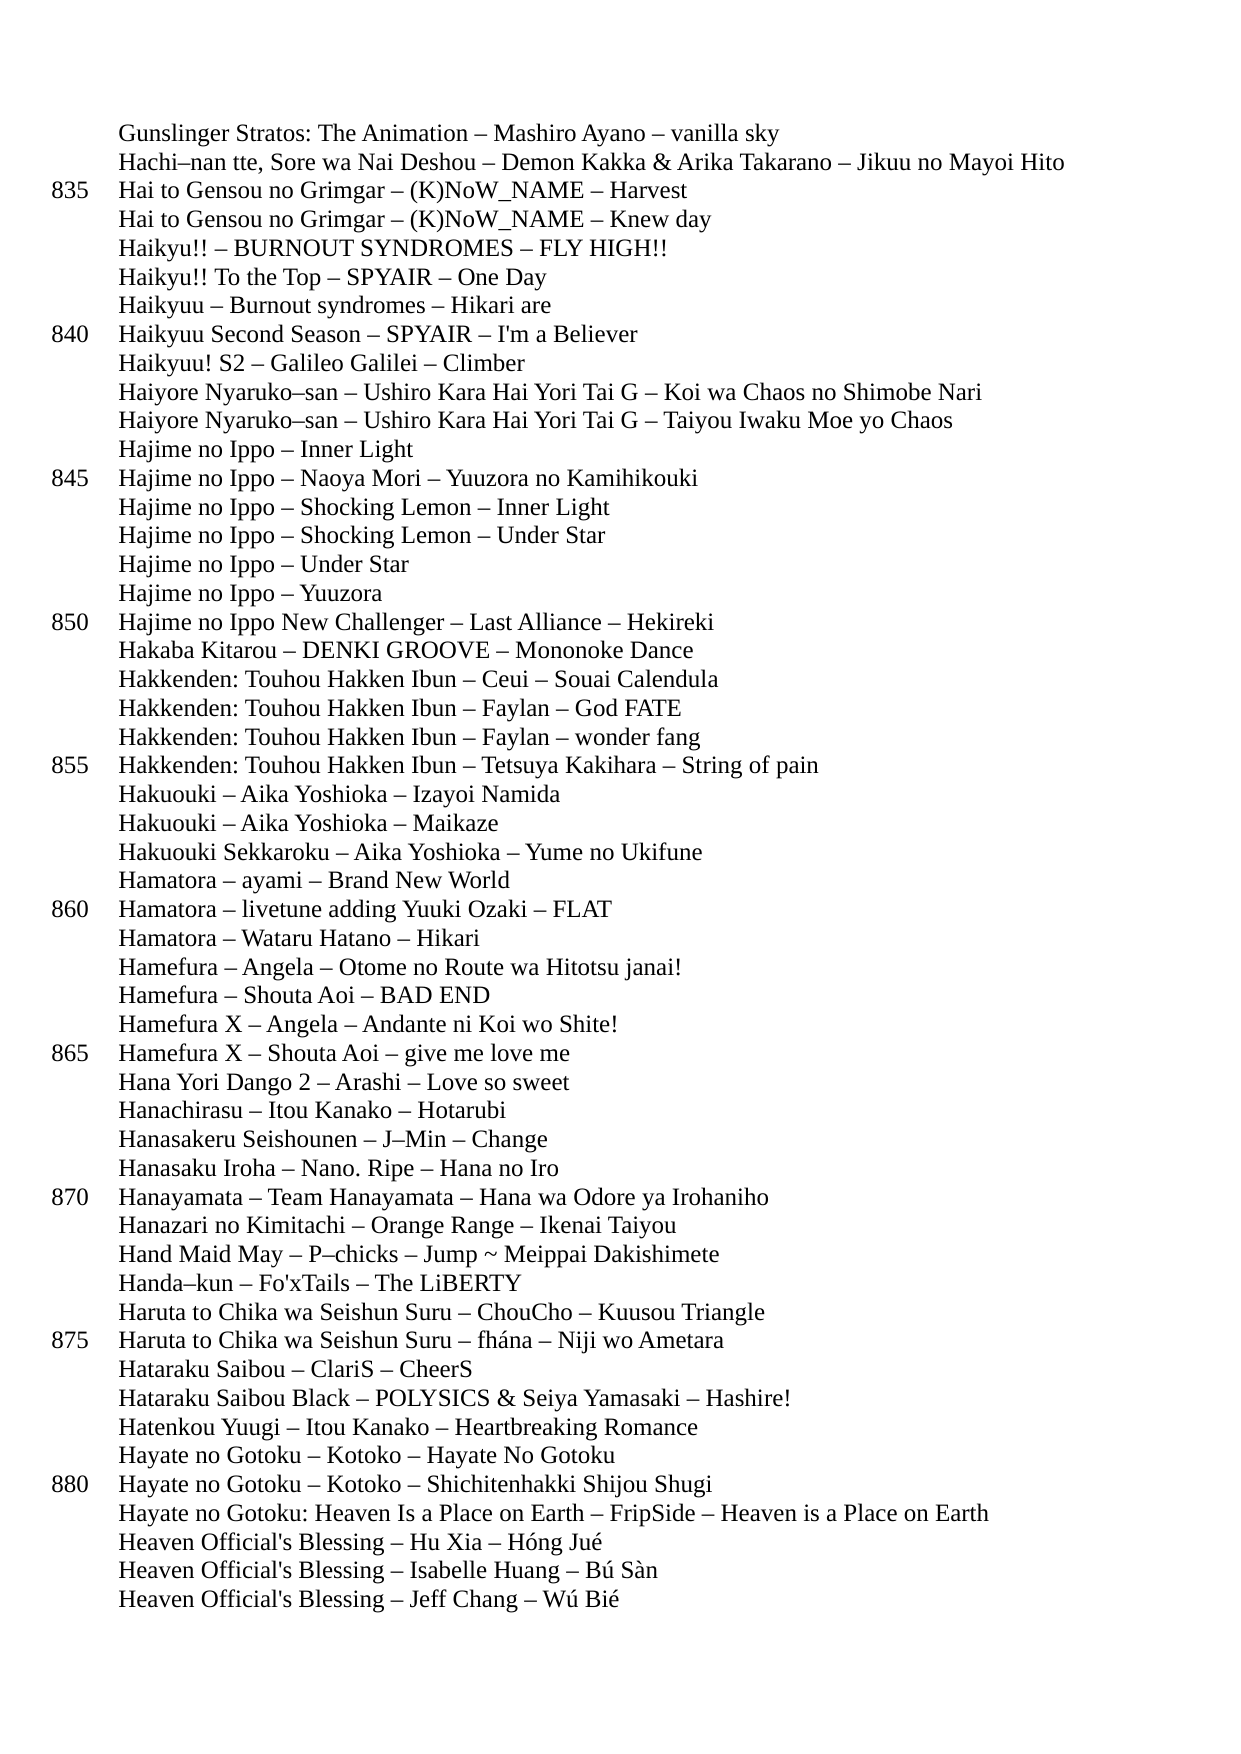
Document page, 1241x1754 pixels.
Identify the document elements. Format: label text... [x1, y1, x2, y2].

text Hamefura X – Shouta Aoi – give me love me [118, 1038, 1122, 1067]
text Hakkenden: Touhou Hakken Ibun – Tetsuya Kakihara – String of pain [118, 751, 1122, 779]
text Hanayamata – Team Hanayamata – Hana wa Odore ya Irohaniho [118, 1182, 1122, 1211]
text Hakaba Kitarou – DENKI GROOVE – Mononoke Dance [118, 636, 1122, 664]
text Hamefura – Angela – Otome no Route wa Hitotsu janai! [118, 952, 1122, 981]
text Hai to Gensou no Grimgar – (K)NoW_NAME – Knew day [118, 204, 1122, 233]
text Hana Yori Dango 2 – Arashi – Love so sweet [118, 1067, 1122, 1096]
text Hayate no Gotoku – Kotoko – Shichitenhakki Shijou Shugi [118, 1469, 1122, 1498]
text Hamatora – livetune adding Yuuki Ozaki – FLAT [118, 894, 1122, 923]
text Hakuouki Sekkaroku – Aika Yoshioka – Yume no Ukifune [118, 837, 1122, 866]
text Haikyuu Second Season – SPYAIR – I'm a Believer [118, 319, 1122, 348]
text Hataraku Saibou – ClariS – CheerS [118, 1354, 1122, 1383]
text Hayate no Gotoku – Kotoko – Hayate No Gotoku [118, 1441, 1122, 1469]
text Heaven Official's Blessing – Jeff Chang – Wú Bié [118, 1584, 1122, 1613]
text Hakuouki – Aika Yoshioka – Izayoi Namida [118, 779, 1122, 808]
text Hand Maid May – P–chicks – Jump ~ Meippai Dakishimete [118, 1239, 1122, 1268]
text Haiyore Nyaruko–san – Ushiro Kara Hai Yori Tai G – Koi wa Chaos no Shimobe Nari [118, 377, 1122, 406]
text Handa–kun – Fo'xTails – The LiBERTY [118, 1268, 1122, 1297]
text Hayate no Gotoku: Heaven Is a Place on Earth – FripSide – Heaven is a Place on Earth [118, 1498, 1122, 1527]
text Hanazari no Kimitachi – Orange Range – Ikenai Taiyou [118, 1211, 1122, 1239]
text Haruta to Chika wa Seishun Suru – ChouCho – Kuusou Triangle [118, 1297, 1122, 1326]
text Hamatora – ayami – Brand New World [118, 866, 1122, 894]
text Hanachirasu – Itou Kanako – Hotarubi [118, 1096, 1122, 1124]
text Gunslinger Stratos: The Animation – Mashiro Ayano – vanilla sky [118, 118, 1122, 147]
text Hakuouki – Aika Yoshioka – Maikaze [118, 808, 1122, 837]
text Hakkenden: Touhou Hakken Ibun – Faylan – God FATE [118, 693, 1122, 722]
text Haiyore Nyaruko–san – Ushiro Kara Hai Yori Tai G – Taiyou Iwaku Moe yo Chaos [118, 406, 1122, 434]
text Heaven Official's Blessing – Isabelle Huang – Bú Sàn [118, 1556, 1122, 1584]
text Hatenkou Yuugi – Itou Kanako – Heartbreaking Romance [118, 1412, 1122, 1441]
text Heaven Official's Blessing – Hu Xia – Hóng Jué [118, 1527, 1122, 1556]
text Hakkenden: Touhou Hakken Ibun – Faylan – wonder fang [118, 722, 1122, 751]
text Hajime no Ippo New Challenger – Last Alliance – Hekireki [118, 607, 1122, 636]
text Hataraku Saibou Black – POLYSICS & Seiya Yamasaki – Hashire! [118, 1383, 1122, 1412]
text Haikyuu – Burnout syndromes – Hikari are [118, 291, 1122, 319]
text Hanasakeru Seishounen – J–Min – Change [118, 1124, 1122, 1153]
text Haruta to Chika wa Seishun Suru – fhána – Niji wo Ametara [118, 1326, 1122, 1354]
text Hanasaku Iroha – Nano. Ripe – Hana no Iro [118, 1153, 1122, 1182]
text Hajime no Ippo – Yuuzora [118, 578, 1122, 607]
text Hajime no Ippo – Naoya Mori – Yuuzora no Kamihikouki [118, 463, 1122, 492]
text Hamefura X – Angela – Andante ni Koi wo Shite! [118, 1009, 1122, 1038]
text Hajime no Ippo – Under Star [118, 549, 1122, 578]
text Haikyuu! S2 – Galileo Galilei – Climber [118, 348, 1122, 377]
text Hamatora – Wataru Hatano – Hikari [118, 923, 1122, 952]
text Hakkenden: Touhou Hakken Ibun – Ceui – Souai Calendula [118, 664, 1122, 693]
text Hai to Gensou no Grimgar – (K)NoW_NAME – Harvest [118, 176, 1122, 204]
text Haikyu!! To the Top – SPYAIR – One Day [118, 262, 1122, 291]
text Haikyu!! – BURNOUT SYNDROMES – FLY HIGH!! [118, 233, 1122, 262]
text Hamefura – Shouta Aoi – BAD END [118, 981, 1122, 1009]
text Hajime no Ippo – Inner Light [118, 434, 1122, 463]
text Hajime no Ippo – Shocking Lemon – Inner Light [118, 492, 1122, 521]
text Hachi–nan tte, Sore wa Nai Deshou – Demon Kakka & Arika Takarano – Jikuu no Mayoi Hito [118, 147, 1122, 176]
text Hajime no Ippo – Shocking Lemon – Under Star [118, 521, 1122, 549]
